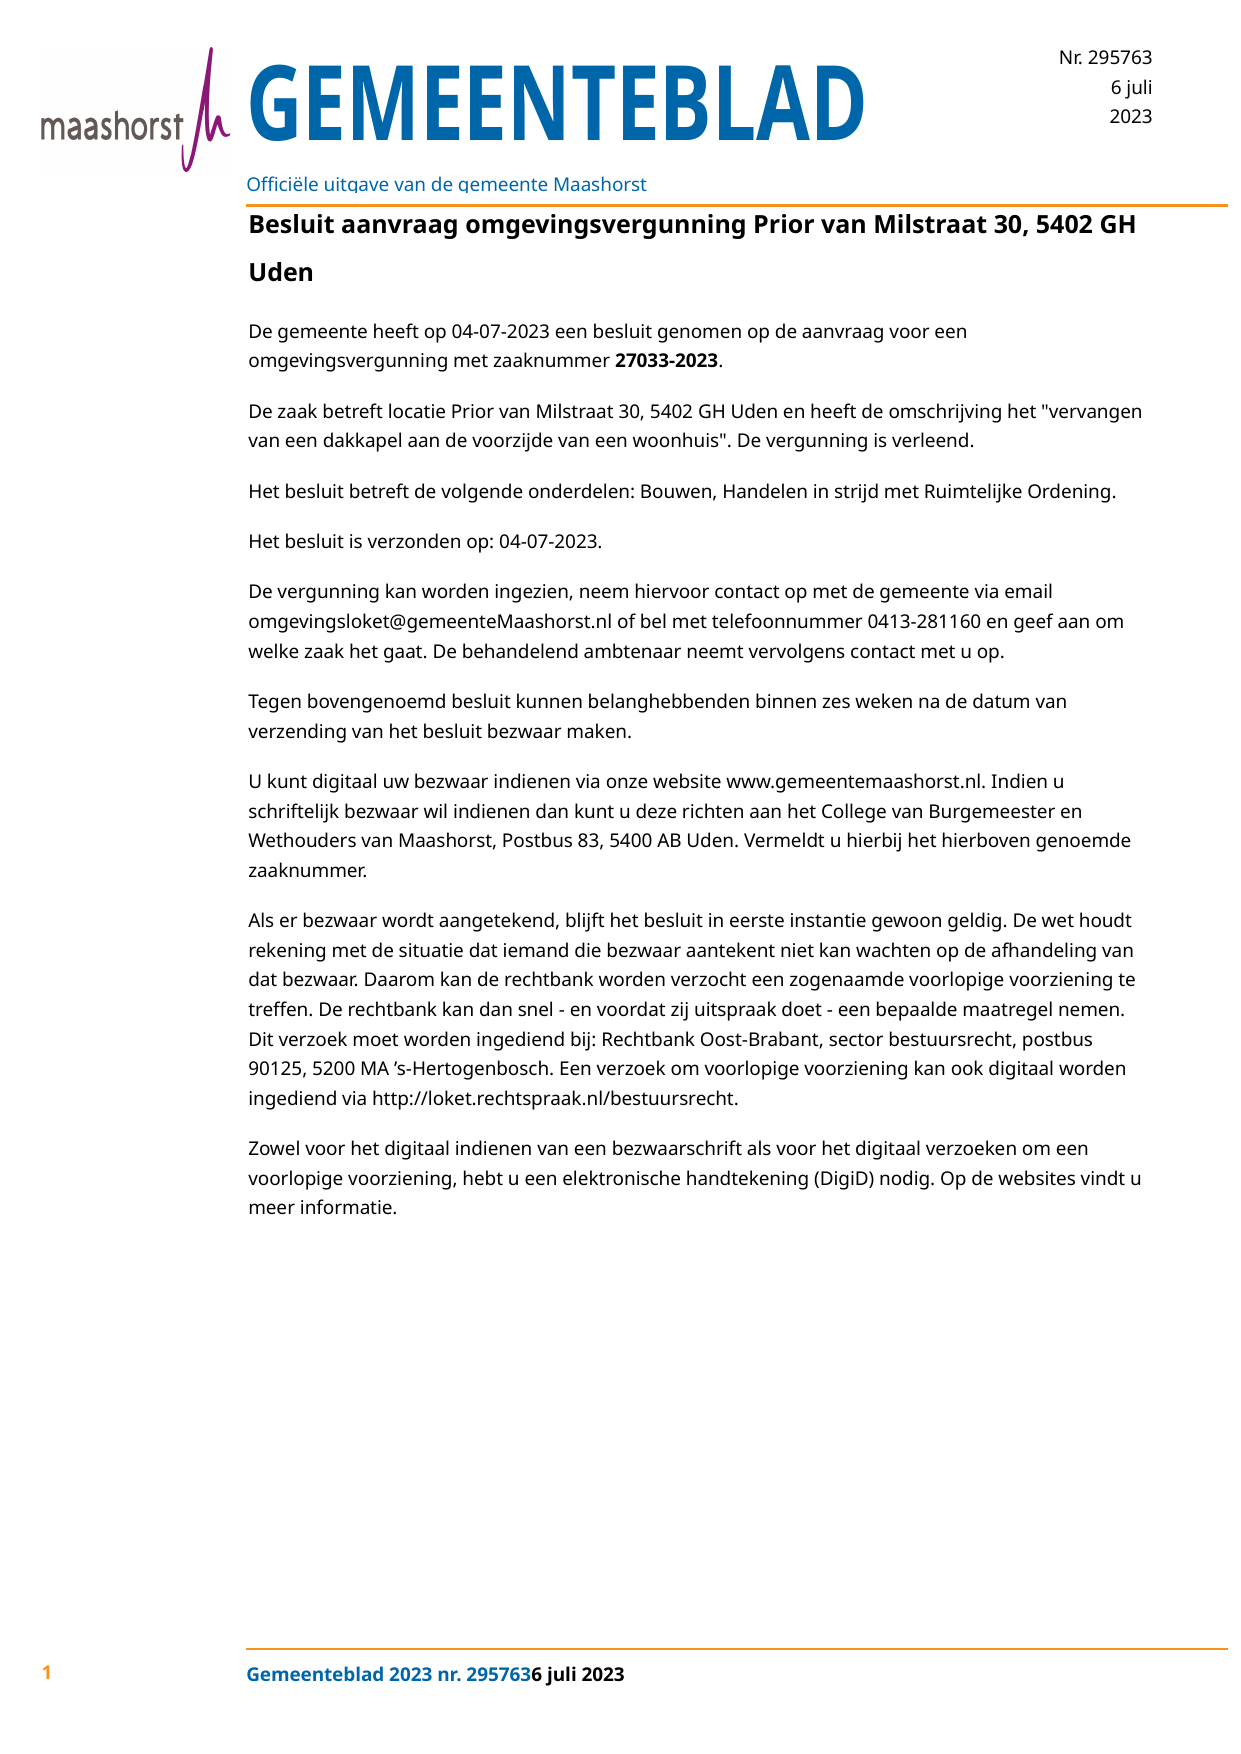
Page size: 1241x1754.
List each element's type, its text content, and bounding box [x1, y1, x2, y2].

text De vergunning kan worden ingezien, neem hiervoor contact op met de gemeente via email omgevingsloket@gemeenteMaashorst.nl of bel met telefoonnummer 0413-281160 en geef aan om welke zaak het gaat. De behandelend ambtenaar neemt vervolgens contact met u op. [248, 579, 1152, 664]
text Besluit aanvraag omgevingsvergunning Prior van Milstraat 30, 5402 GH Uden [248, 207, 1152, 288]
text De zaak betreft locatie Prior van Milstraat 30, 5402 GH Uden en heeft de omschrijving het "vervangen van een dakkapel aan de voorzijde van een woonhuis". De vergunning is verleend. [248, 398, 1152, 453]
text Zowel voor het digitaal indienen van een bezwaarschrift als voor het digitaal verzoeken om een voorlopige voorziening, hebt u een elektronische handtekening (DigiD) nodig. Op de websites vindt u meer informatie. [248, 1135, 1152, 1220]
picture [41, 47, 231, 172]
text De gemeente heeft op 04-07-2023 een besluit genomen op de aanvraag voor een omgevingsvergunning met zaaknummer 27033-2023. [248, 318, 1152, 373]
text U kunt digitaal uw bezwaar indienen via onze website www.gemeentemaashorst.nl. Indien u schriftelijk bezwaar wil indienen dan kunt u deze richten aan het College van Burgemeester en Wethouders van Maashorst, Postbus 83, 5400 AB Uden. Vermeldt u hierbij het hierboven genoemde zaaknummer. [248, 768, 1152, 883]
text Het besluit is verzonden op: 04-07-2023. [248, 528, 1152, 554]
text Tegen bovengenoemd besluit kunnen belanghebbenden binnen zes weken na de datum van verzending van het besluit bezwaar maken. [248, 688, 1152, 744]
text Het besluit betreft de volgende onderdelen: Bouwen, Handelen in strijd met Ruimtelijke Ordening. [248, 478, 1152, 504]
text Als er bezwaar wordt aangetekend, blijft het besluit in eerste instantie gewoon geldig. De wet houdt rekening met de situatie dat iemand die bezwaar aantekent niet kan wachten op de afhandeling van dat bezwaar. Daarom kan de rechtbank worden verzocht een zogenaamde voorlopige voorziening te treffen. De rechtbank kan dan snel - en voordat zij uitspraak doet - een bepaalde maatregel nemen. Dit verzoek moet worden ingediend bij: Rechtbank Oost-Brabant, sector bestuursrecht, postbus 90125, 5200 MA ’s-Hertogenbosch. Een verzoek om voorlopige voorziening kan ook digitaal worden ingediend via http://loket.rechtspraak.nl/bestuursrecht. [248, 907, 1152, 1111]
